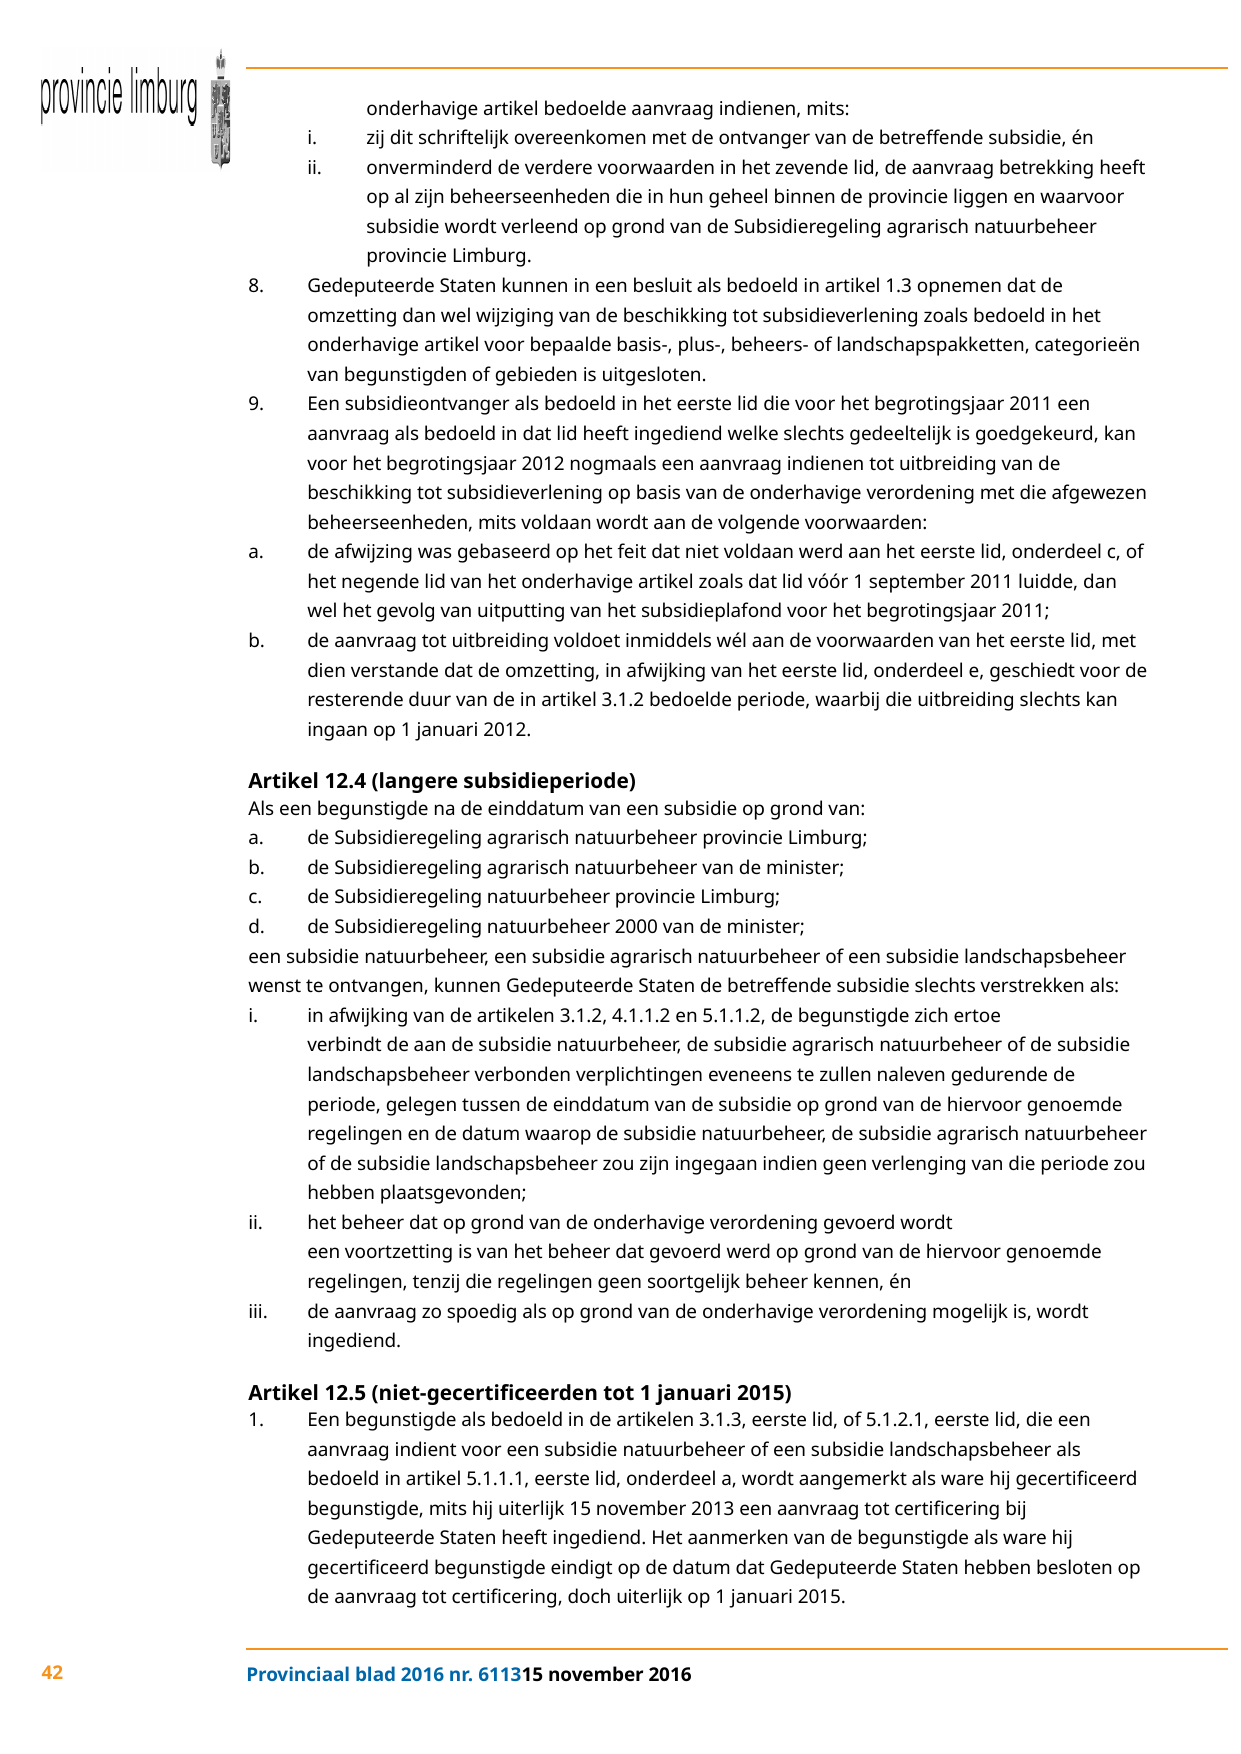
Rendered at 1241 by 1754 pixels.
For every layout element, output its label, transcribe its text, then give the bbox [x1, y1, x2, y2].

list Een subsidieontvanger als bedoeld in het eerste lid die voor het begrotingsjaar 2011 een aanvraag als bedoeld in dat lid heeft ingediend welke slechts gedeeltelijk is goedgekeurd, kan voor het begrotingsjaar 2012 nogmaals een aanvraag indienen tot uitbreiding van de beschikking tot subsidieverlening op basis van de onderhavige verordening met die afgewezen beheerseenheden, mits voldaan wordt aan de volgende voorwaarden: [248, 391, 1152, 535]
list het beheer dat op grond van de onderhavige verordening gevoerd wordt [248, 1209, 1152, 1235]
text Als een begunstigde na de einddatum van een subsidie op grond van: [248, 795, 1152, 821]
list de aanvraag zo spoedig als op grond van de onderhavige verordening mogelijk is, wordt ingediend. [248, 1298, 1152, 1353]
list Gedeputeerde Staten kunnen in een besluit als bedoeld in artikel 1.3 opnemen dat de omzetting dan wel wijziging van de beschikking tot subsidieverlening zoals bedoeld in het onderhavige artikel voor bepaalde basis-, plus-, beheers- of landschapspakketten, categorieën van begunstigden of gebieden is uitgesloten. [248, 272, 1152, 387]
list onderhavige artikel bedoelde aanvraag indienen, mits: [307, 95, 1152, 121]
list onverminderd de verdere voorwaarden in het zevende lid, de aanvraag betrekking heeft op al zijn beheerseenheden die in hun geheel binnen de provincie liggen en waarvoor subsidie wordt verleend op grond van de Subsidieregeling agrarisch natuurbeheer provincie Limburg. [307, 154, 1152, 268]
picture [41, 47, 231, 172]
list de afwijzing was gebaseerd op het feit dat niet voldaan werd aan het eerste lid, onderdeel c, of het negende lid van het onderhavige artikel zoals dat lid vóór 1 september 2011 luidde, dan wel het gevolg van uitputting van het subsidieplafond voor het begrotingsjaar 2011; [248, 538, 1152, 623]
list de aanvraag tot uitbreiding voldoet inmiddels wél aan de voorwaarden van het eerste lid, met dien verstande dat de omzetting, in afwijking van het eerste lid, onderdeel e, geschiedt voor de resterende duur van de in artikel 3.1.2 bedoelde periode, waarbij die uitbreiding slechts kan ingaan op 1 januari 2012. [248, 627, 1152, 742]
text een subsidie natuurbeheer, een subsidie agrarisch natuurbeheer of een subsidie landschapsbeheer wenst te ontvangen, kunnen Gedeputeerde Staten de betreffende subsidie slechts verstrekken als: [248, 943, 1152, 998]
text Artikel 12.5 (niet-gecertificeerden tot 1 januari 2015) [248, 1378, 1152, 1406]
list in afwijking van de artikelen 3.1.2, 4.1.1.2 en 5.1.1.2, de begunstigde zich ertoe [248, 1002, 1152, 1028]
list zij dit schriftelijk overeenkomen met de ontvanger van de betreffende subsidie, én [307, 124, 1152, 150]
list de Subsidieregeling natuurbeheer provincie Limburg; [248, 884, 1152, 909]
list de Subsidieregeling agrarisch natuurbeheer provincie Limburg; [248, 824, 1152, 850]
text Artikel 12.4 (langere subsidieperiode) [248, 766, 1152, 795]
list de Subsidieregeling agrarisch natuurbeheer van de minister; [248, 854, 1152, 880]
list Een begunstigde als bedoeld in de artikelen 3.1.3, eerste lid, of 5.1.2.1, eerste lid, die een aanvraag indient voor een subsidie natuurbeheer of een subsidie landschapsbeheer als bedoeld in artikel 5.1.1.1, eerste lid, onderdeel a, wordt aangemerkt als ware hij gecertificeerd begunstigde, mits hij uiterlijk 15 november 2013 een aanvraag tot certificering bij Gedeputeerde Staten heeft ingediend. Het aanmerken van de begunstigde als ware hij gecertificeerd begunstigde eindigt op de datum dat Gedeputeerde Staten hebben besloten op de aanvraag tot certificering, doch uiterlijk op 1 januari 2015. [248, 1406, 1152, 1609]
list de Subsidieregeling natuurbeheer 2000 van de minister; [248, 913, 1152, 939]
list een voortzetting is van het beheer dat gevoerd werd op grond van de hiervoor genoemde regelingen, tenzij die regelingen geen soortgelijk beheer kennen, én [248, 1239, 1152, 1294]
list verbindt de aan de subsidie natuurbeheer, de subsidie agrarisch natuurbeheer of de subsidie landschapsbeheer verbonden verplichtingen eveneens te zullen naleven gedurende de periode, gelegen tussen de einddatum van de subsidie op grond van de hiervoor genoemde regelingen en de datum waarop de subsidie natuurbeheer, de subsidie agrarisch natuurbeheer of de subsidie landschapsbeheer zou zijn ingegaan indien geen verlenging van die periode zou hebben plaatsgevonden; [248, 1032, 1152, 1205]
